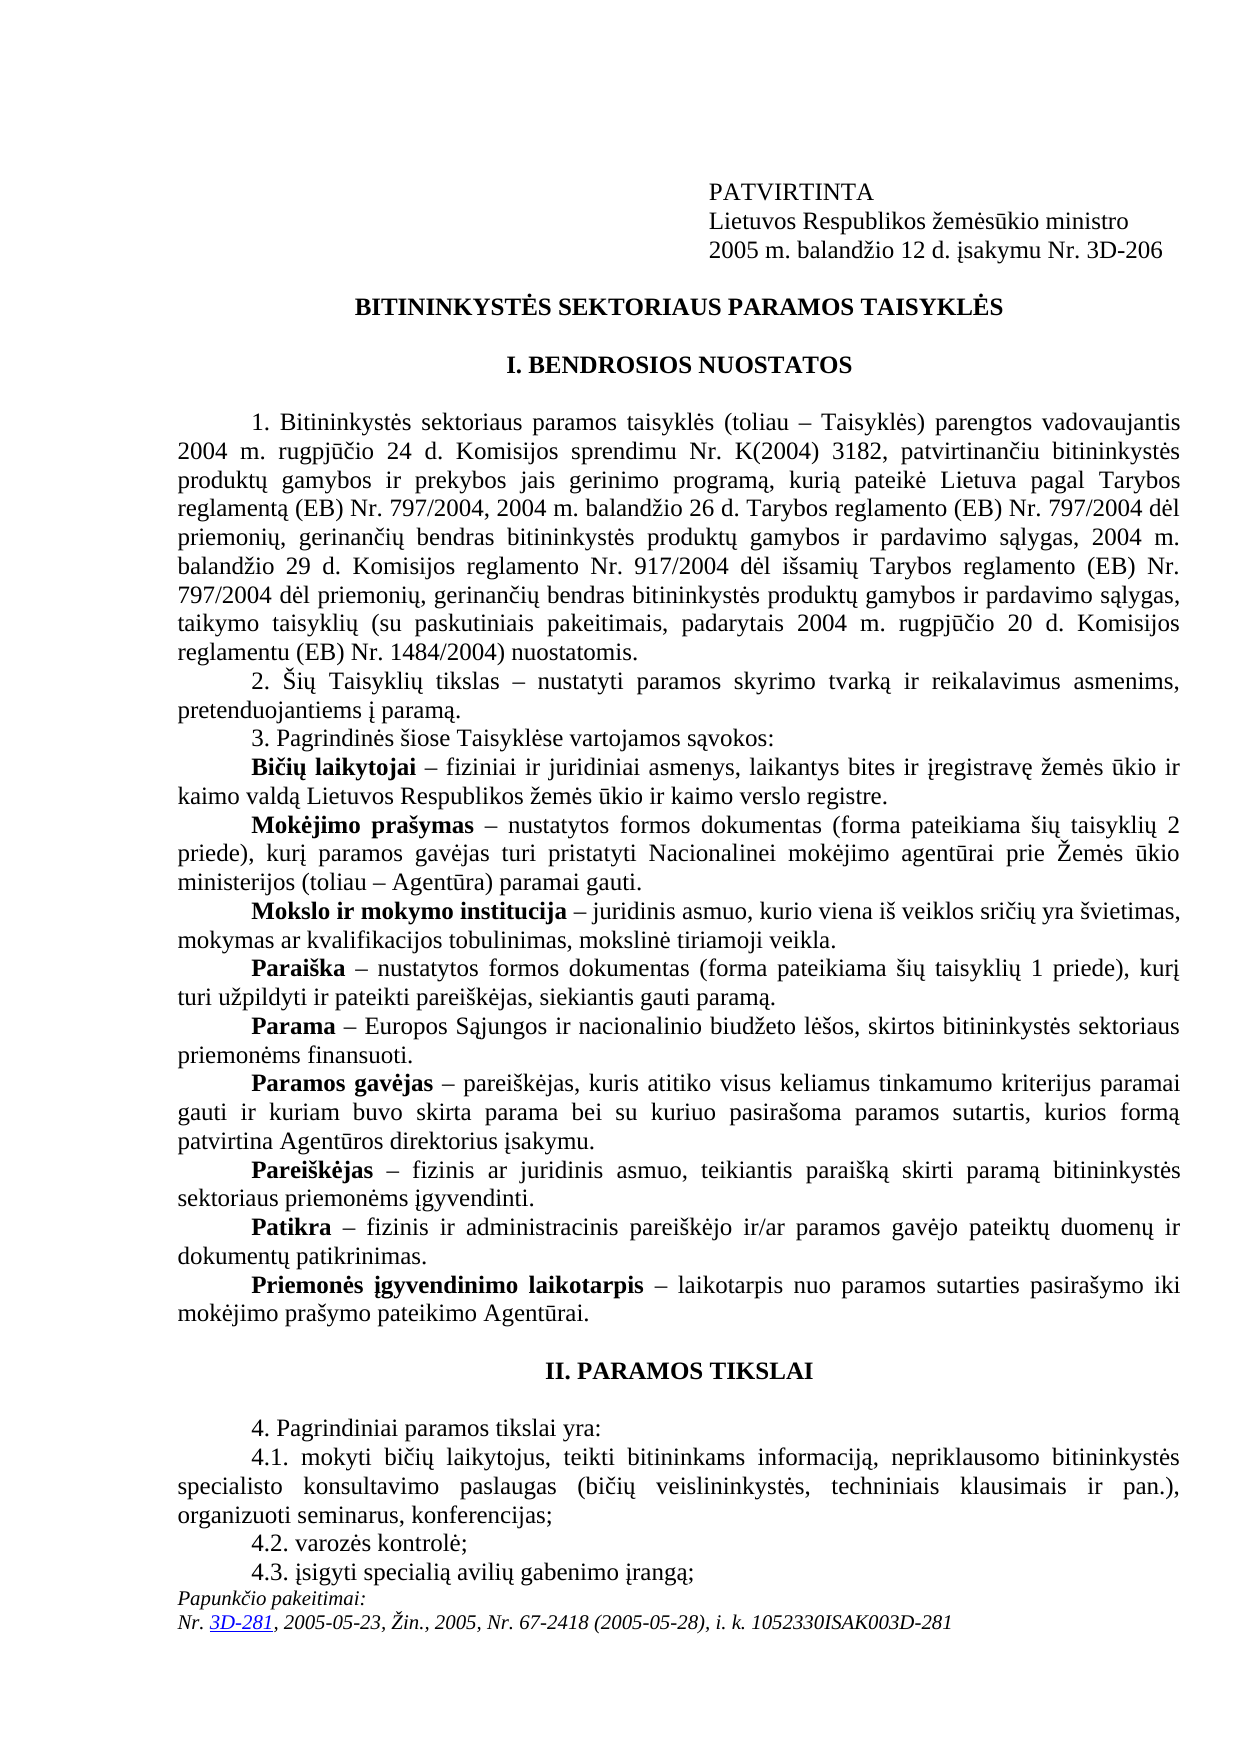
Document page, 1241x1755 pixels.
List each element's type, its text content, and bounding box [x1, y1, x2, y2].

text Paraiška – nustatytos formos dokumentas (forma pateikiama šių taisyklių 1 priede), kurį turi užpildyti ir pateikti pareiškėjas, siekiantis gauti paramą. [177, 953, 1181, 1011]
text Pareiškėjas – fizinis ar juridinis asmuo, teikiantis paraišką skirti paramą bitininkystės sektoriaus priemonėms įgyvendinti. [177, 1155, 1181, 1212]
text Parama – Europos Sąjungos ir nacionalinio biudžeto lėšos, skirtos bitininkystės sektoriaus priemonėms finansuoti. [177, 1011, 1181, 1068]
text Nr. 3D-281, 2005-05-23, Žin., 2005, Nr. 67-2418 (2005-05-28), i. k. 1052330ISAK003D-281 [177, 1610, 1181, 1634]
text Mokslo ir mokymo institucija – juridinis asmuo, kurio viena iš veiklos sričių yra švietimas, mokymas ar kvalifikacijos tobulinimas, mokslinė tiriamoji veikla. [177, 896, 1181, 953]
text Patikra – fizinis ir administracinis pareiškėjo ir/ar paramos gavėjo pateiktų duomenų ir dokumentų patikrinimas. [177, 1212, 1181, 1270]
text 4.2. varozės kontrolė; [177, 1528, 1181, 1557]
text 2005 m. balandžio 12 d. įsakymu Nr. 3D-206 [177, 235, 1181, 263]
text 2. Šių Taisyklių tikslas – nustatyti paramos skyrimo tvarką ir reikalavimus asmenims, pretenduojantiems į paramą. [177, 666, 1181, 723]
text II. PARAMOS TIKSLAI [177, 1356, 1181, 1385]
text Bičių laikytojai – fiziniai ir juridiniai asmenys, laikantys bites ir įregistravę žemės ūkio ir kaimo valdą Lietuvos Respublikos žemės ūkio ir kaimo verslo registre. [177, 752, 1181, 810]
text PATVIRTINTA [177, 177, 1181, 206]
text Papunkčio pakeitimai: [177, 1586, 1181, 1610]
text 1. Bitininkystės sektoriaus paramos taisyklės (toliau – Taisyklės) parengtos vadovaujantis 2004 m. rugpjūčio 24 d. Komisijos sprendimu Nr. K(2004) 3182, patvirtinančiu bitininkystės produktų gamybos ir prekybos jais gerinimo programą, kurią pateikė Lietuva pagal Tarybos reglamentą (EB) Nr. 797/2004, 2004 m. balandžio 26 d. Tarybos reglamento (EB) Nr. 797/2004 dėl priemonių, gerinančių bendras bitininkystės produktų gamybos ir pardavimo sąlygas, 2004 m. balandžio 29 d. Komisijos reglamento Nr. 917/2004 dėl išsamių Tarybos reglamento (EB) Nr. 797/2004 dėl priemonių, gerinančių bendras bitininkystės produktų gamybos ir pardavimo sąlygas, taikymo taisyklių (su paskutiniais pakeitimais, padarytais 2004 m. rugpjūčio 20 d. Komisijos reglamentu (EB) Nr. 1484/2004) nuostatomis. [177, 407, 1181, 666]
text Priemonės įgyvendinimo laikotarpis – laikotarpis nuo paramos sutarties pasirašymo iki mokėjimo prašymo pateikimo Agentūrai. [177, 1270, 1181, 1327]
text 3. Pagrindinės šiose Taisyklėse vartojamos sąvokos: [177, 723, 1181, 752]
text Mokėjimo prašymas – nustatytos formos dokumentas (forma pateikiama šių taisyklių 2 priede), kurį paramos gavėjas turi pristatyti Nacionalinei mokėjimo agentūrai prie Žemės ūkio ministerijos (toliau – Agentūra) paramai gauti. [177, 810, 1181, 896]
text I. BENDROSIOS NUOSTATOS [177, 350, 1181, 378]
text 4. Pagrindiniai paramos tikslai yra: [177, 1413, 1181, 1442]
text 4.1. mokyti bičių laikytojus, teikti bitininkams informaciją, nepriklausomo bitininkystės specialisto konsultavimo paslaugas (bičių veislininkystės, techniniais klausimais ir pan.), organizuoti seminarus, konferencijas; [177, 1442, 1181, 1528]
text 4.3. įsigyti specialią avilių gabenimo įrangą; [177, 1557, 1181, 1586]
text Paramos gavėjas – pareiškėjas, kuris atitiko visus keliamus tinkamumo kriterijus paramai gauti ir kuriam buvo skirta parama bei su kuriuo pasirašoma paramos sutartis, kurios formą patvirtina Agentūros direktorius įsakymu. [177, 1068, 1181, 1155]
text BITININKYSTĖS SEKTORIAUS PARAMOS TAISYKLĖS [177, 292, 1181, 321]
text Lietuvos Respublikos žemėsūkio ministro [177, 206, 1181, 235]
